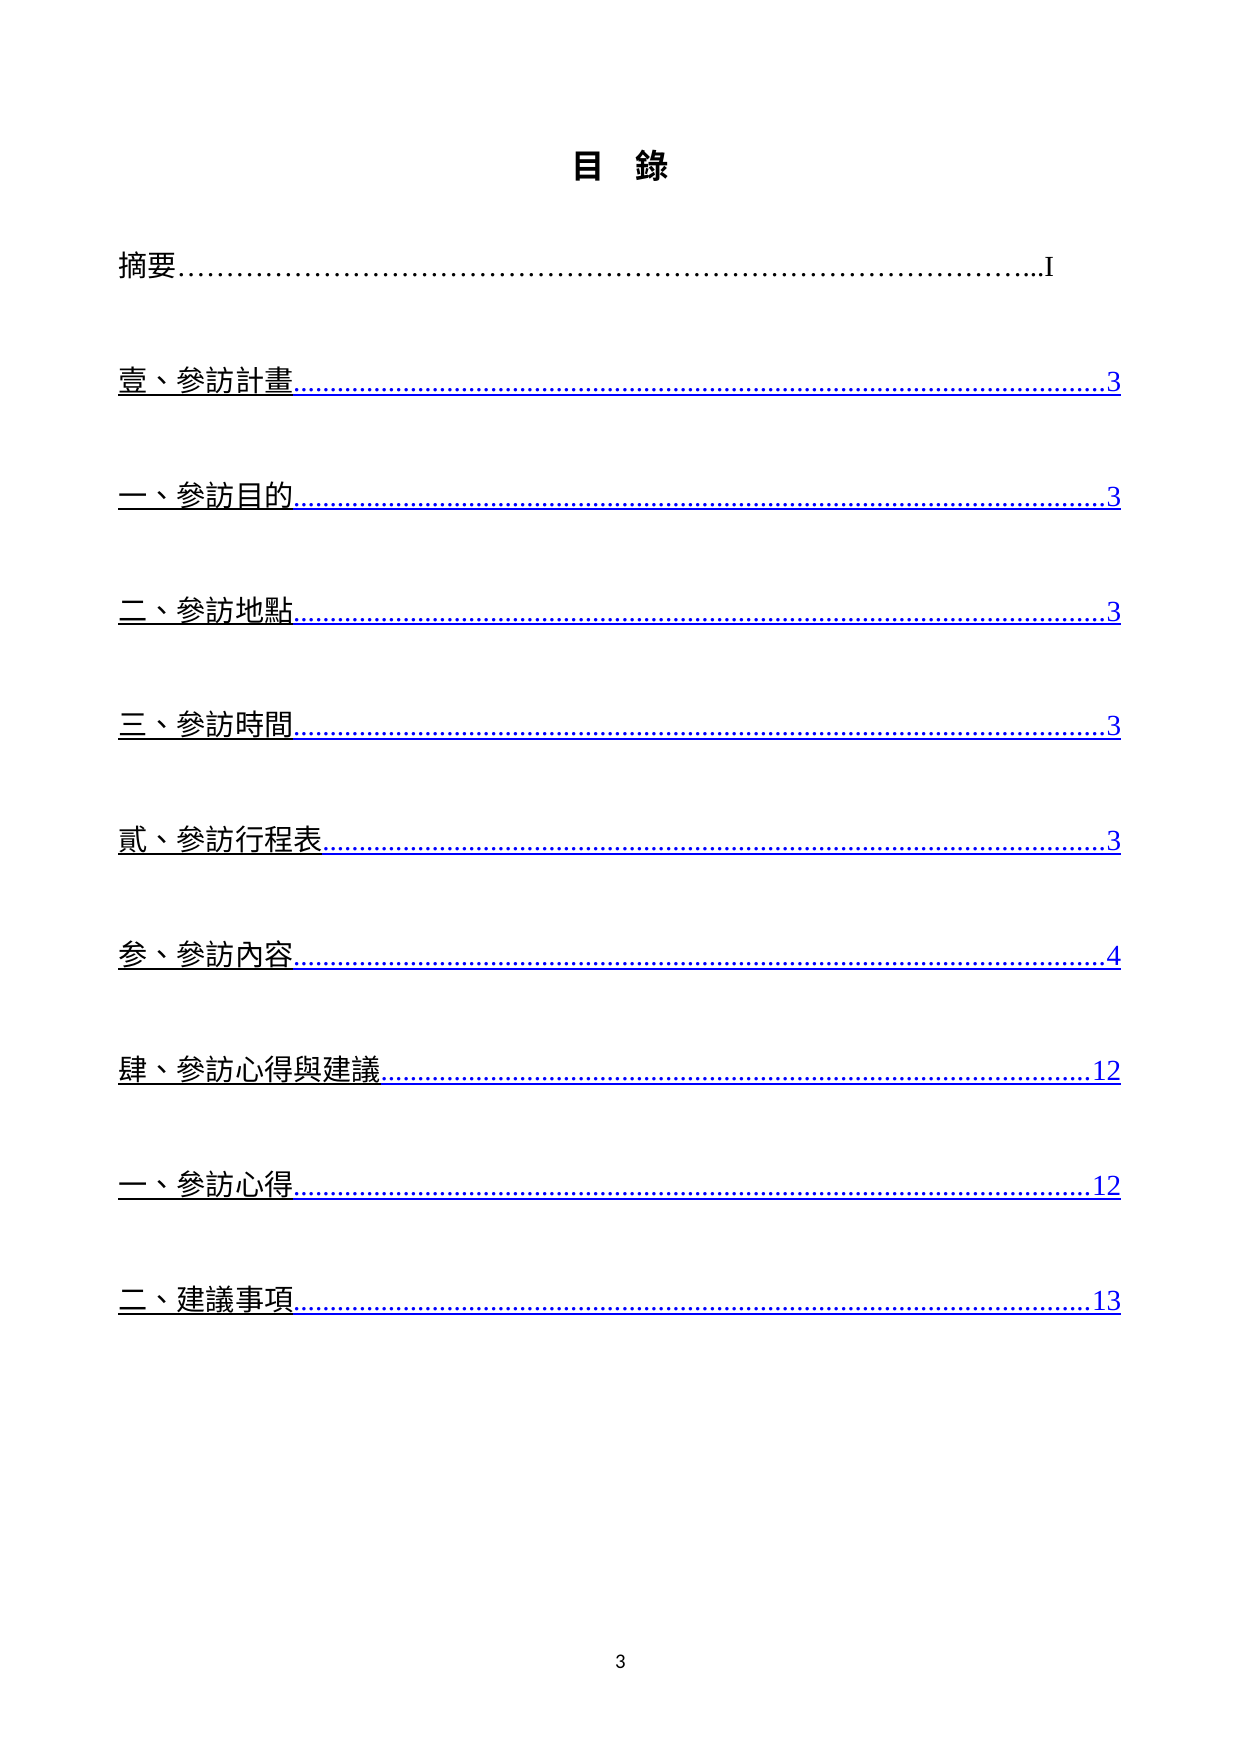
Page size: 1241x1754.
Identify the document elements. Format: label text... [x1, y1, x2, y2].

text 目 錄 [118, 127, 1122, 202]
text 一、參訪心得 12 [118, 1145, 1122, 1220]
text 肆、參訪心得與建議 12 [118, 1030, 1122, 1105]
text 貳、參訪行程表 3 [118, 801, 1122, 876]
text 参、參訪內容 4 [118, 915, 1122, 990]
text 摘要……………………………………………………………………………...I [118, 226, 1122, 301]
text 壹、參訪計畫 3 [118, 341, 1122, 416]
text 二、參訪地點 3 [118, 571, 1122, 646]
text 二、建議事項 13 [118, 1260, 1122, 1335]
text 一、參訪目的 3 [118, 456, 1122, 531]
text 三、參訪時間 3 [118, 686, 1122, 761]
